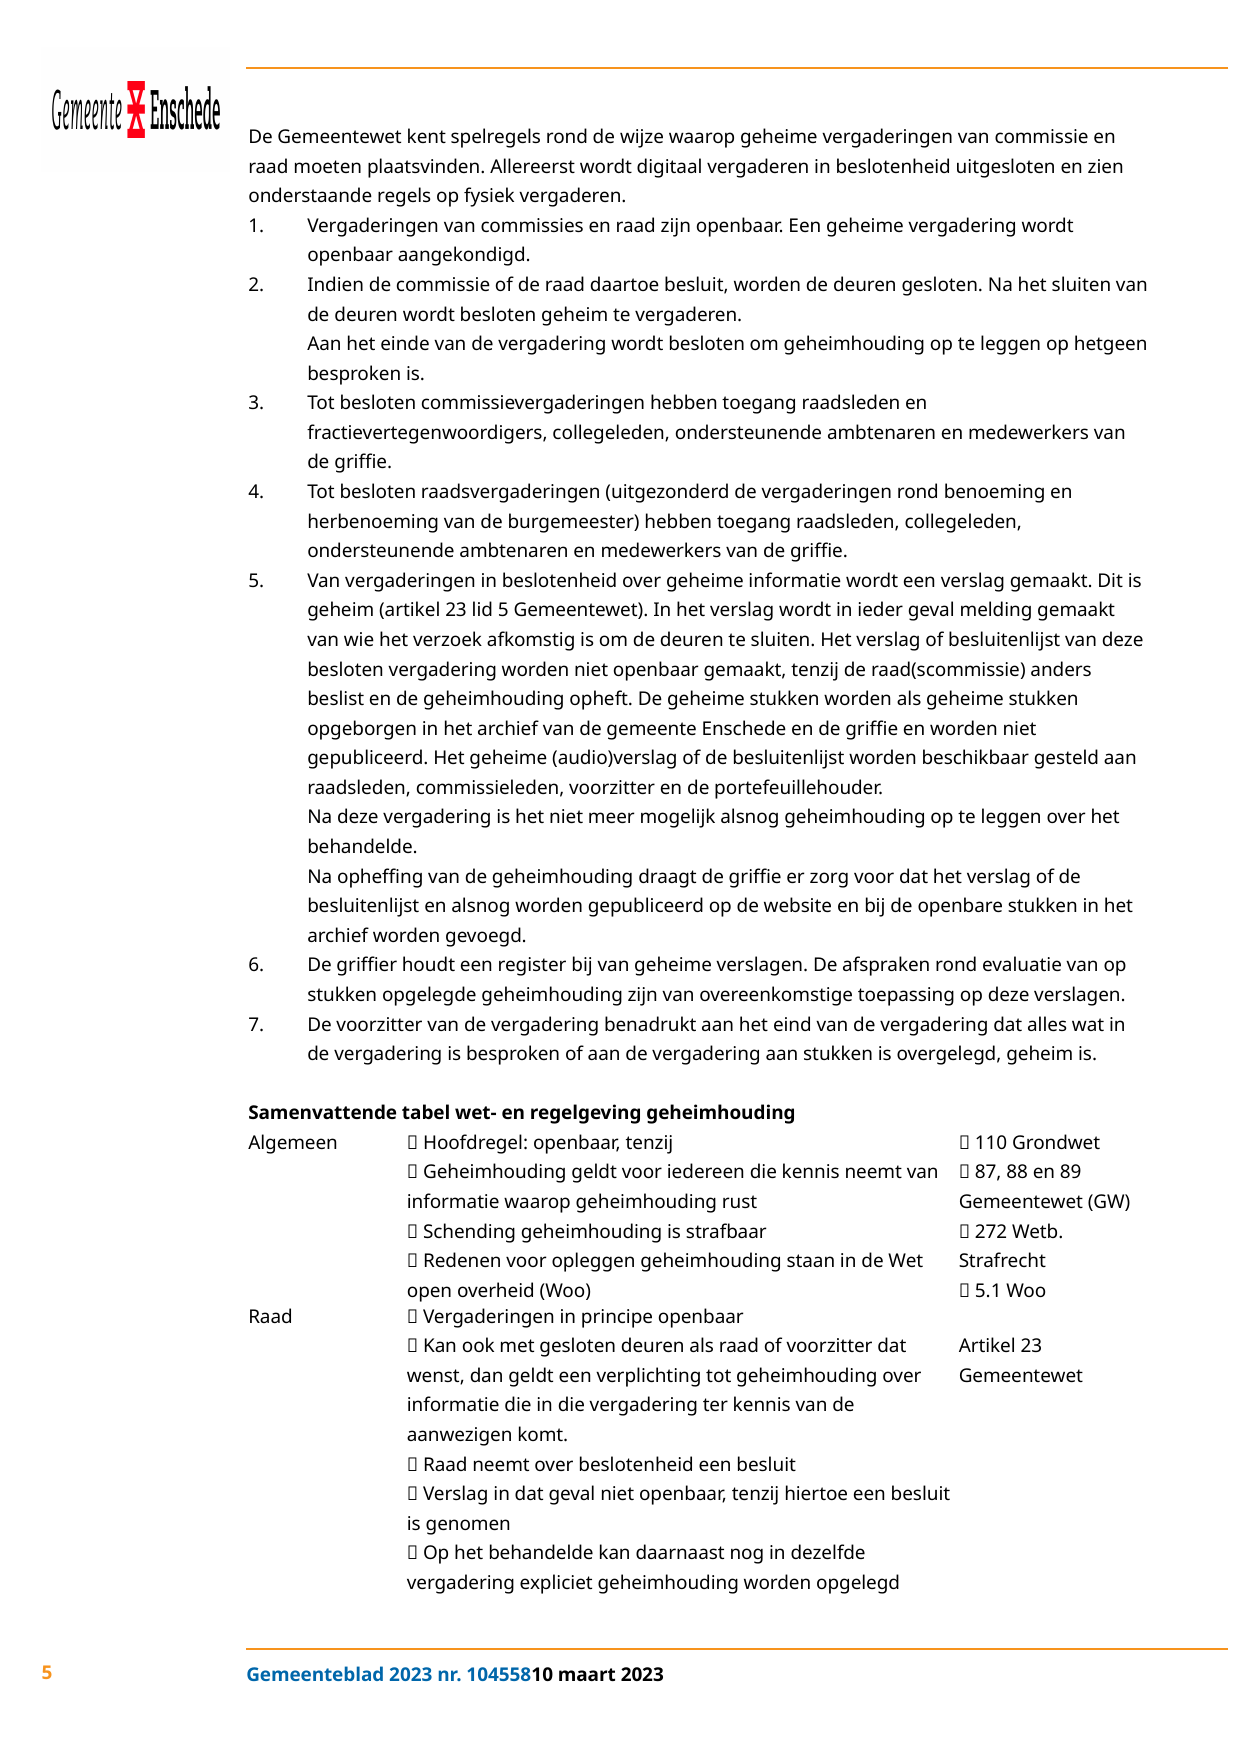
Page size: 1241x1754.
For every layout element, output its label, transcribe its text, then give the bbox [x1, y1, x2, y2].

table_header Algemeen [248, 1129, 407, 1303]
list Aan het einde van de vergadering wordt besloten om geheimhouding op te leggen op hetgeen besproken is. [248, 330, 1152, 386]
list Tot besloten commissievergaderingen hebben toegang raadsleden en fractievertegenwoordigers, collegeleden, ondersteunende ambtenaren en medewerkers van de griffie. [248, 389, 1152, 474]
table_cell Artikel 23 Gemeentewet [959, 1303, 1152, 1595]
list Na opheffing van de geheimhouding draagt de griffie er zorg voor dat het verslag of de besluitenlijst en alsnog worden gepubliceerd op de website en bij de openbare stukken in het archief worden gevoegd. [248, 863, 1152, 948]
list Tot besloten raadsvergaderingen (uitgezonderd de vergaderingen rond benoeming en herbenoeming van de burgemeester) hebben toegang raadsleden, collegeleden, ondersteunende ambtenaren en medewerkers van de griffie. [248, 478, 1152, 563]
list De voorzitter van de vergadering benadrukt aan het eind van de vergadering dat alles wat in de vergadering is besproken of aan de vergadering aan stukken is overgelegd, geheim is. [248, 1011, 1152, 1066]
table_cell Raad [248, 1303, 407, 1595]
text Samenvattende tabel wet- en regelgeving geheimhouding [248, 1099, 1152, 1125]
table_header  Hoofdregel: openbaar, tenzij  Geheimhouding geldt voor iedereen die kennis neemt van informatie waarop geheimhouding rust  Schending geheimhouding is strafbaar  Redenen voor opleggen geheimhouding staan in de Wet open overheid (Woo) [407, 1129, 958, 1303]
list Van vergaderingen in beslotenheid over geheime informatie wordt een verslag gemaakt. Dit is geheim (artikel 23 lid 5 Gemeentewet). In het verslag wordt in ieder geval melding gemaakt van wie het verzoek afkomstig is om de deuren te sluiten. Het verslag of besluitenlijst van deze besloten vergadering worden niet openbaar gemaakt, tenzij de raad(scommissie) anders beslist en de geheimhouding opheft. De geheime stukken worden als geheime stukken opgeborgen in het archief van de gemeente Enschede en de griffie en worden niet gepubliceerd. Het geheime (audio)verslag of de besluitenlijst worden beschikbaar gesteld aan raadsleden, commissieleden, voorzitter en de portefeuillehouder. [248, 567, 1152, 800]
list Na deze vergadering is het niet meer mogelijk alsnog geheimhouding op te leggen over het behandelde. [248, 804, 1152, 859]
list De griffier houdt een register bij van geheime verslagen. De afspraken rond evaluatie van op stukken opgelegde geheimhouding zijn van overeenkomstige toepassing op deze verslagen. [248, 952, 1152, 1007]
table_cell  Vergaderingen in principe openbaar  Kan ook met gesloten deuren als raad of voorzitter dat wenst, dan geldt een verplichting tot geheimhouding over informatie die in die vergadering ter kennis van de aanwezigen komt.  Raad neemt over beslotenheid een besluit  Verslag in dat geval niet openbaar, tenzij hiertoe een besluit is genomen  Op het behandelde kan daarnaast nog in dezelfde vergadering expliciet geheimhouding worden opgelegd [407, 1303, 958, 1595]
list Vergaderingen van commissies en raad zijn openbaar. Een geheime vergadering wordt openbaar aangekondigd. [248, 212, 1152, 267]
text De Gemeentewet kent spelregels rond de wijze waarop geheime vergaderingen van commissie en raad moeten plaatsvinden. Allereerst wordt digitaal vergaderen in beslotenheid uitgesloten en zien onderstaande regels op fysiek vergaderen. [248, 123, 1152, 208]
list Indien de commissie of de raad daartoe besluit, worden de deuren gesloten. Na het sluiten van de deuren wordt besloten geheim te vergaderen. [248, 271, 1152, 326]
picture [41, 47, 231, 172]
table_header  110 Grondwet  87, 88 en 89 Gemeentewet (GW)  272 Wetb. Strafrecht  5.1 Woo [959, 1129, 1152, 1303]
